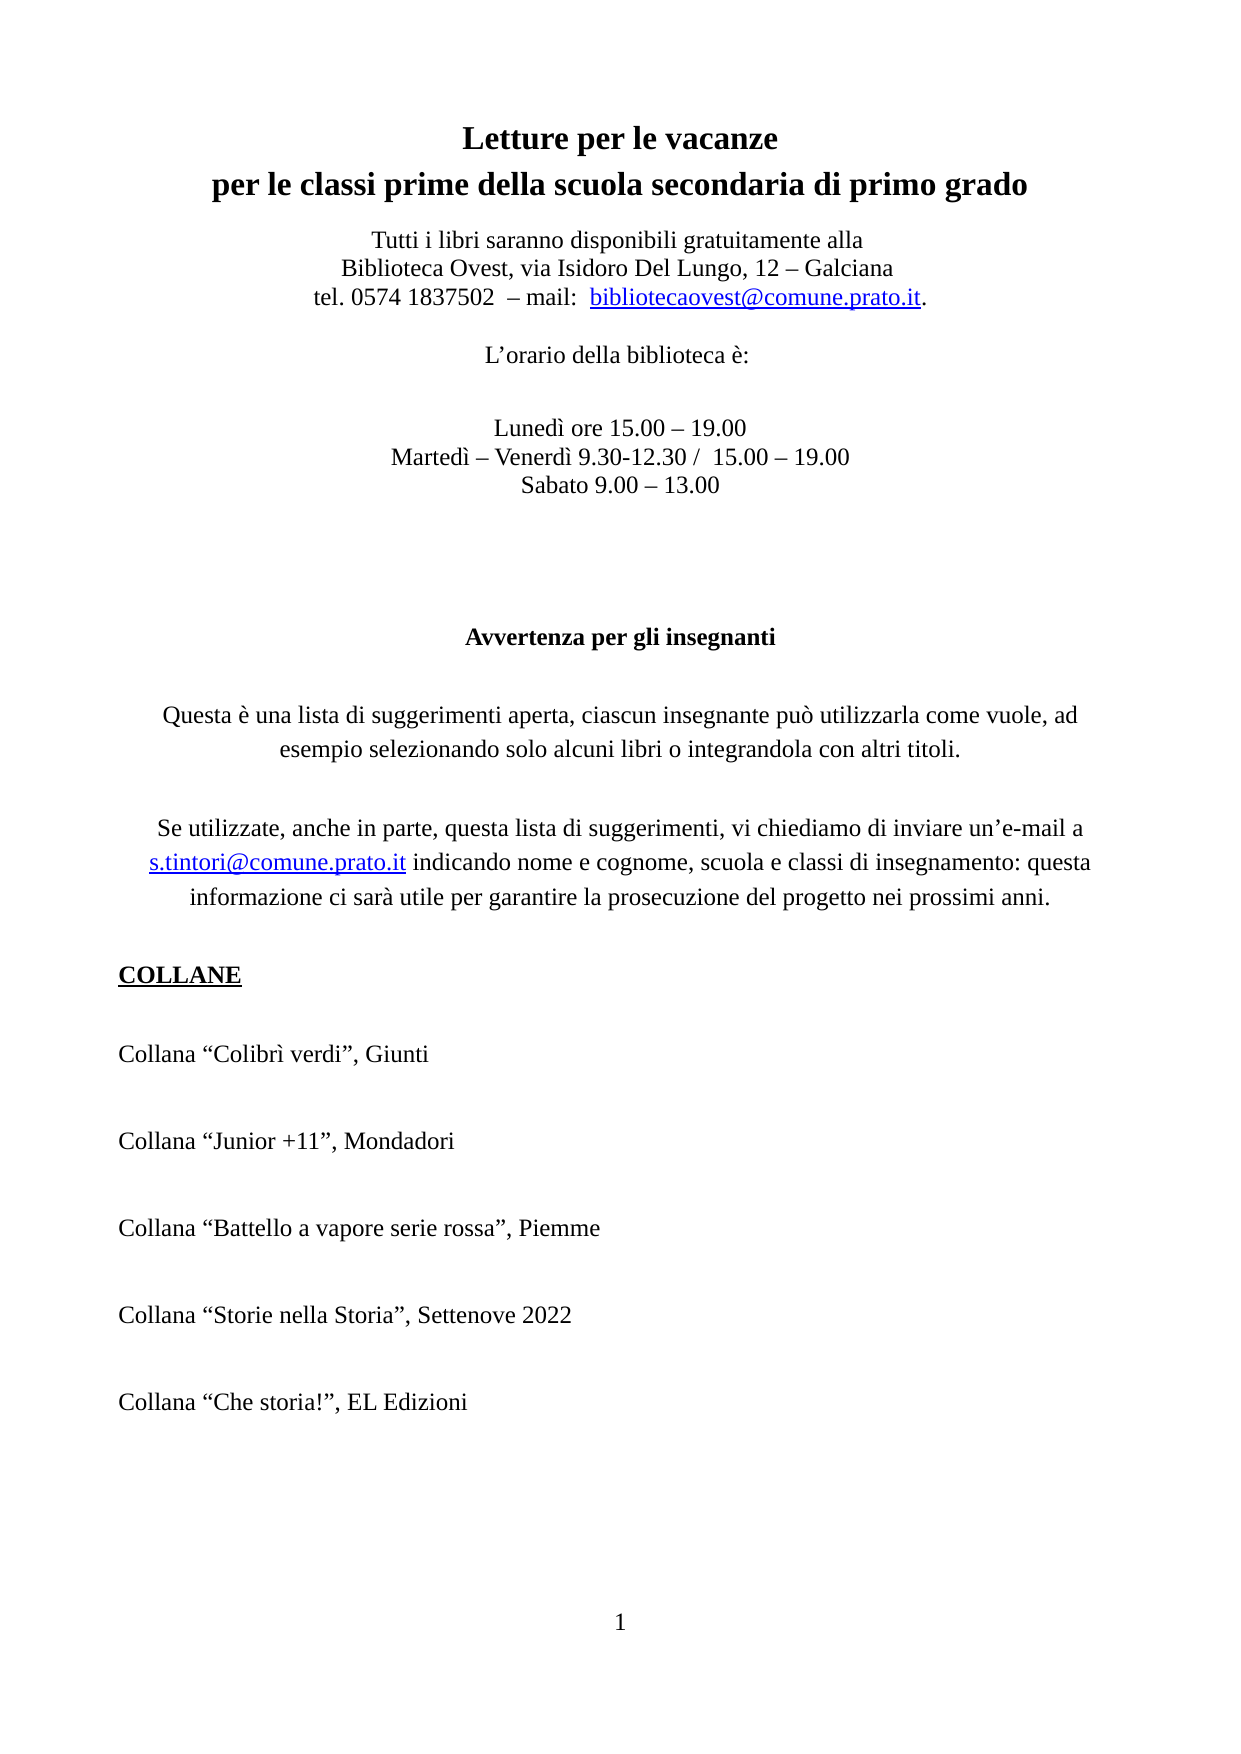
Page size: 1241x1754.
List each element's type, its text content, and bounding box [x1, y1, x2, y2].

text Collana “Battello a vapore serie rossa”, Piemme [118, 1213, 1122, 1242]
text L’orario della biblioteca è: [118, 340, 1122, 369]
text Collana “Colibrì verdi”, Giunti [118, 1039, 1122, 1067]
text Biblioteca Ovest, via Isidoro Del Lungo, 12 – Galciana [118, 253, 1122, 282]
text Collana “Storie nella Storia”, Settenove 2022 [118, 1300, 1122, 1329]
text Questa è una lista di suggerimenti aperta, ciascun insegnante può utilizzarla come vuole, ad esempio selezionando solo alcuni libri o integrandola con altri titoli. [118, 700, 1122, 763]
text COLLANE [118, 960, 1122, 989]
text Collana “Junior +11”, Mondadori [118, 1126, 1122, 1154]
text Se utilizzate, anche in parte, questa lista di suggerimenti, vi chiediamo di inviare un’e-mail a s.tintori@comune.prato.it indicando nome e cognome, scuola e classi di insegnamento: questa informazione ci sarà utile per garantire la prosecuzione del progetto nei prossimi anni. [118, 813, 1122, 911]
text Collana “Che storia!”, EL Edizioni [118, 1387, 1122, 1416]
text Tutti i libri saranno disponibili gratuitamente alla [118, 225, 1122, 253]
text Avvertenza per gli insegnanti [118, 622, 1122, 650]
text tel. 0574 1837502 – mail: bibliotecaovest@comune.prato.it. [118, 282, 1122, 311]
text Lunedì ore 15.00 – 19.00 Martedì – Venerdì 9.30-12.30 / 15.00 – 19.00 Sabato 9.00 – 13.00 [118, 413, 1122, 499]
text Letture per le vacanze per le classi prime della scuola secondaria di primo grado [118, 118, 1122, 202]
